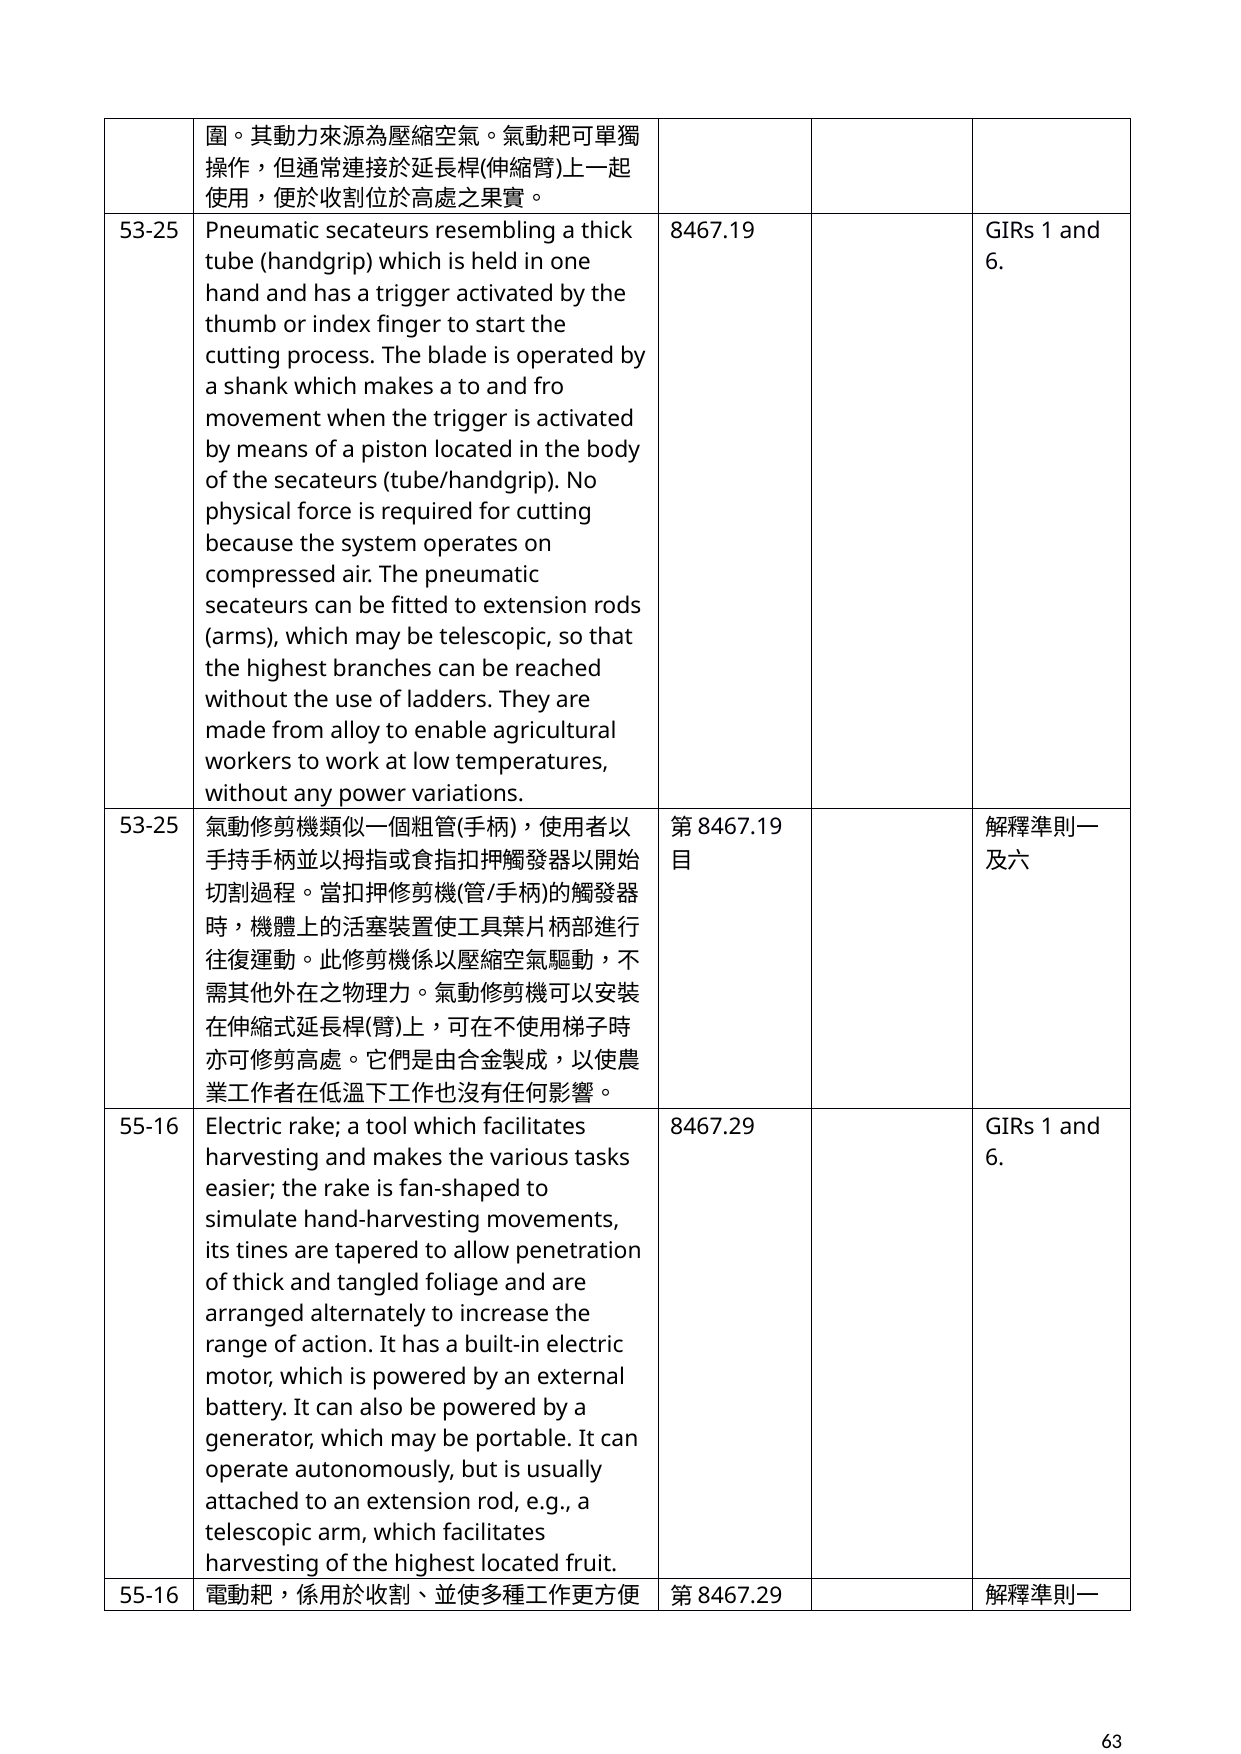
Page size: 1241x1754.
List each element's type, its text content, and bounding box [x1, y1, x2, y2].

table_cell GIRs 1 and 6. [973, 1109, 1130, 1578]
table_cell [812, 214, 972, 808]
table_cell [812, 1579, 972, 1610]
table_cell 8467.19 [659, 214, 811, 808]
table_cell 圍。其動力來源為壓縮空氣。氣動耙可單獨操作，但通常連接於延長桿(伸縮臂)上一起使用，便於收割位於高處之果實。 [194, 119, 658, 213]
table_cell [812, 809, 972, 1108]
table_cell [973, 119, 1130, 213]
table_cell 53-25 [105, 809, 193, 1108]
table_cell 解釋準則一 [973, 1579, 1130, 1610]
table_cell 氣動修剪機類似一個粗管(手柄)，使用者以手持手柄並以拇指或食指扣押觸發器以開始切割過程。當扣押修剪機(管/手柄)的觸發器時，機體上的活塞裝置使工具葉片柄部進行往復運動。此修剪機係以壓縮空氣驅動，不需其他外在之物理力。氣動修剪機可以安裝在伸縮式延長桿(臂)上，可在不使用梯子時亦可修剪高處。它們是由合金製成，以使農業工作者在低溫下工作也沒有任何影響。 [194, 809, 658, 1108]
table_cell 第8467.19目 [659, 809, 811, 1108]
table_cell 55-16 [105, 1109, 193, 1578]
table_cell 第8467.29 [659, 1579, 811, 1610]
table_cell Electric rake; a tool which facilitates harvesting and makes the various tasks easier; the rake is fan-shaped to simulate hand-harvesting movements, its tines are tapered to allow penetration of thick and tangled foliage and are arranged alternately to increase the range of action. It has a built-in electric motor, which is powered by an external battery. It can also be powered by a generator, which may be portable. It can operate autonomously, but is usually attached to an extension rod, e.g., a telescopic arm, which facilitates harvesting of the highest located fruit. [194, 1109, 658, 1578]
table_cell 8467.29 [659, 1109, 811, 1578]
table_cell [812, 119, 972, 213]
table_cell 55-16 [105, 1579, 193, 1610]
table_cell 電動耙，係用於收割、並使多種工作更方便 [194, 1579, 658, 1610]
table_cell 53-25 [105, 214, 193, 808]
table_cell [659, 119, 811, 213]
table_cell [812, 1109, 972, 1578]
table_cell Pneumatic secateurs resembling a thick tube (handgrip) which is held in one hand and has a trigger activated by the thumb or index finger to start the cutting process. The blade is operated by a shank which makes a to and fro movement when the trigger is activated by means of a piston located in the body of the secateurs (tube/handgrip). No physical force is required for cutting because the system operates on compressed air. The pneumatic secateurs can be fitted to extension rods (arms), which may be telescopic, so that the highest branches can be reached without the use of ladders. They are made from alloy to enable agricultural workers to work at low temperatures, without any power variations. [194, 214, 658, 808]
table_cell GIRs 1 and 6. [973, 214, 1130, 808]
table_cell 解釋準則一及六 [973, 809, 1130, 1108]
table_cell [105, 119, 193, 213]
